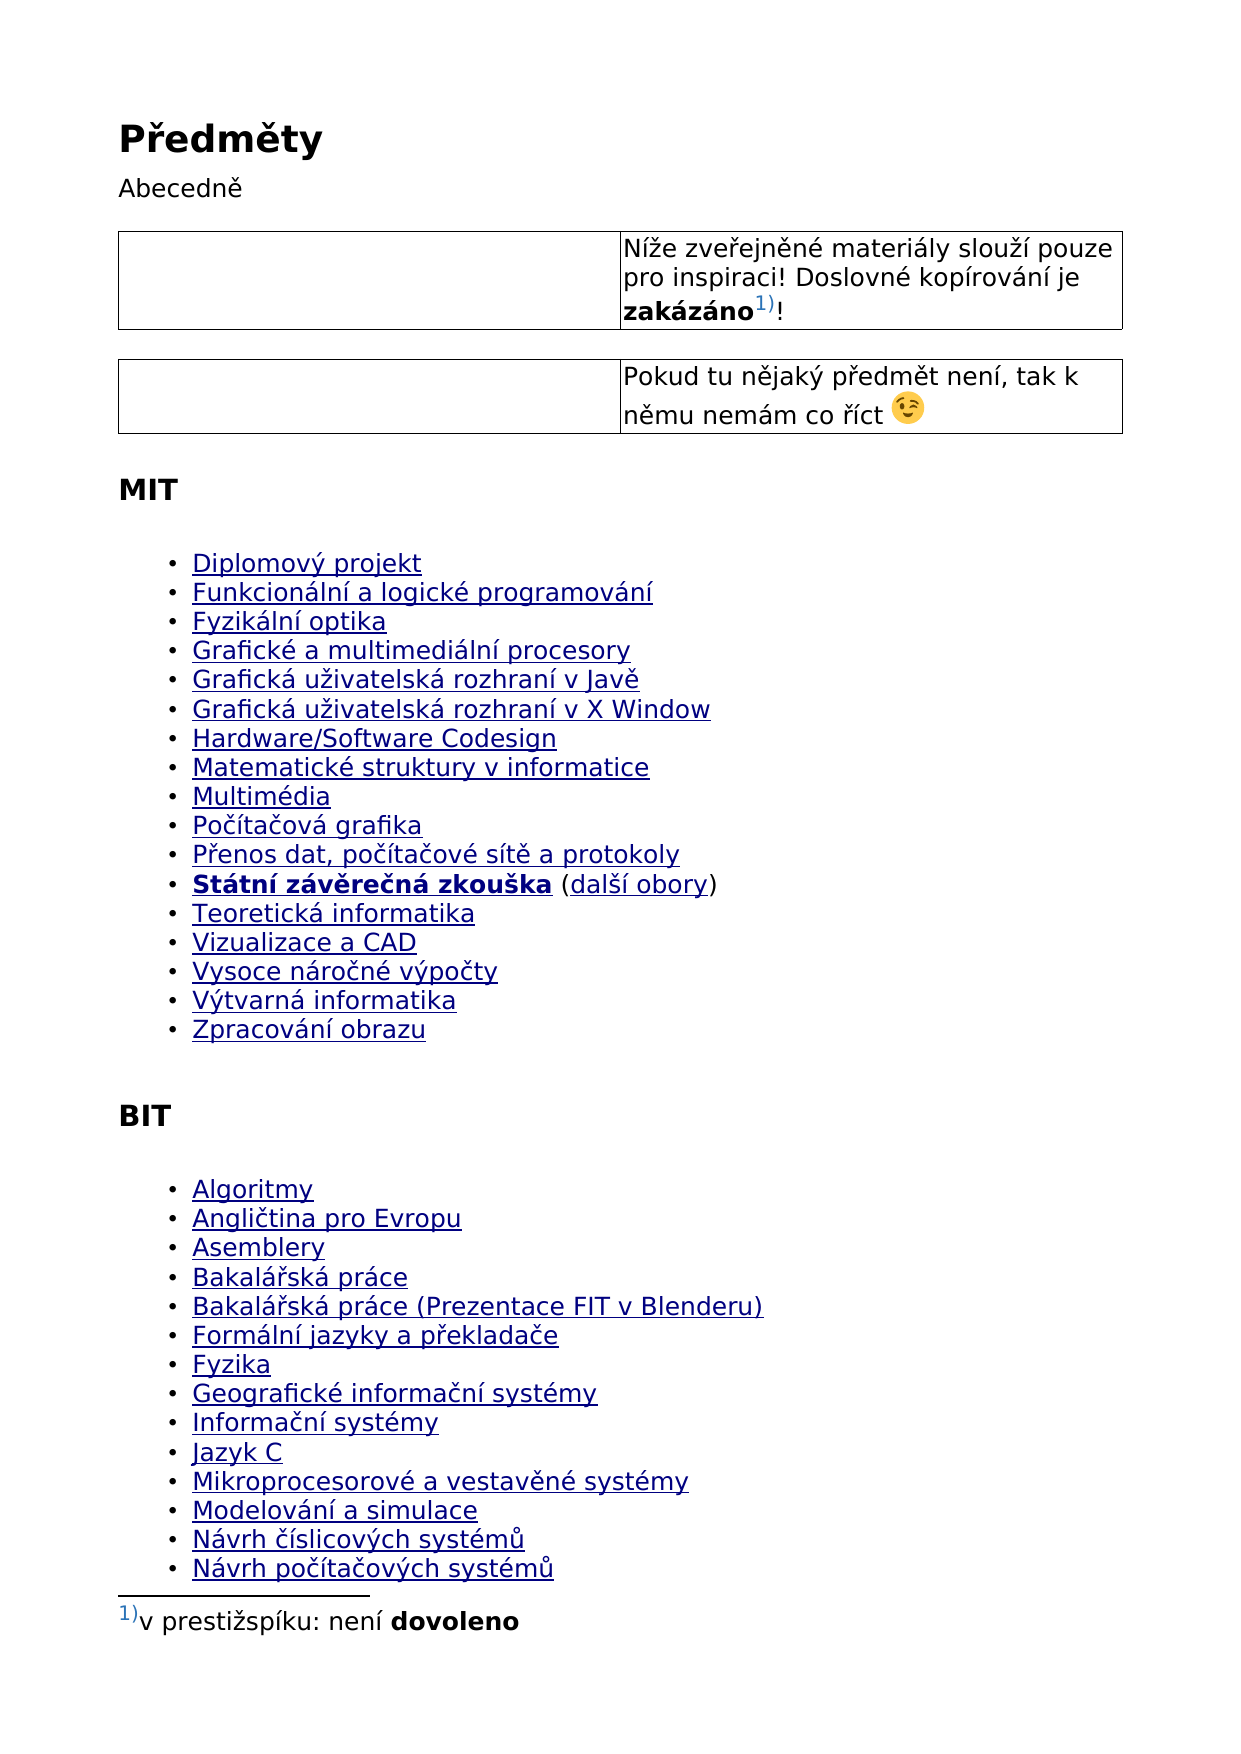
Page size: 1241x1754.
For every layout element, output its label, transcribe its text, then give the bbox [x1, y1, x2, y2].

list Asemblery [177, 1234, 1122, 1263]
list Angličtina pro Evropu [177, 1204, 1122, 1234]
list Hardware/Software Codesign [177, 724, 1122, 753]
list Státní závěrečná zkouška (další obory) [177, 870, 1122, 899]
list Geografické informační systémy [177, 1379, 1122, 1409]
text Abecedně [118, 174, 1122, 203]
table_header Níže zveřejněné materiály slouží pouze pro inspiraci! Doslovné kopírování je zakázáno! [621, 232, 1122, 329]
list Fyzikální optika [177, 607, 1122, 637]
list Diplomový projekt [177, 549, 1122, 578]
list Matematické struktury v informatice [177, 753, 1122, 782]
subtitle Předměty [118, 118, 1122, 162]
list Formální jazyky a překladače [177, 1321, 1122, 1350]
list Bakalářská práce [177, 1263, 1122, 1292]
subtitle MIT [118, 473, 1122, 507]
list Vysoce náročné výpočty [177, 957, 1122, 987]
list Bakalářská práce (Prezentace FIT v Blenderu) [177, 1292, 1122, 1321]
list Grafické a multimediální procesory [177, 637, 1122, 666]
list Modelování a simulace [177, 1496, 1122, 1525]
list Návrh počítačových systémů [177, 1554, 1122, 1584]
list Funkcionální a logické programování [177, 578, 1122, 607]
list Algoritmy [177, 1175, 1122, 1204]
list Výtvarná informatika [177, 987, 1122, 1016]
list Mikroprocesorové a vestavěné systémy [177, 1467, 1122, 1496]
table_header Pokud tu nějaký předmět není, tak k němu nemám co říct [621, 360, 1122, 433]
list Počítačová grafika [177, 812, 1122, 841]
list Zpracování obrazu [177, 1016, 1122, 1045]
table_header [119, 232, 620, 329]
list Informační systémy [177, 1409, 1122, 1438]
list Teoretická informatika [177, 899, 1122, 928]
list Grafická uživatelská rozhraní v X Window [177, 695, 1122, 724]
list Přenos dat, počítačové sítě a protokoly [177, 841, 1122, 870]
list Grafická uživatelská rozhraní v Javě [177, 666, 1122, 695]
list Vizualizace a CAD [177, 928, 1122, 957]
list Fyzika [177, 1350, 1122, 1379]
list Jazyk C [177, 1438, 1122, 1467]
list Návrh číslicových systémů [177, 1525, 1122, 1554]
subtitle BIT [118, 1099, 1122, 1133]
table_header [119, 360, 620, 433]
list Multimédia [177, 782, 1122, 812]
